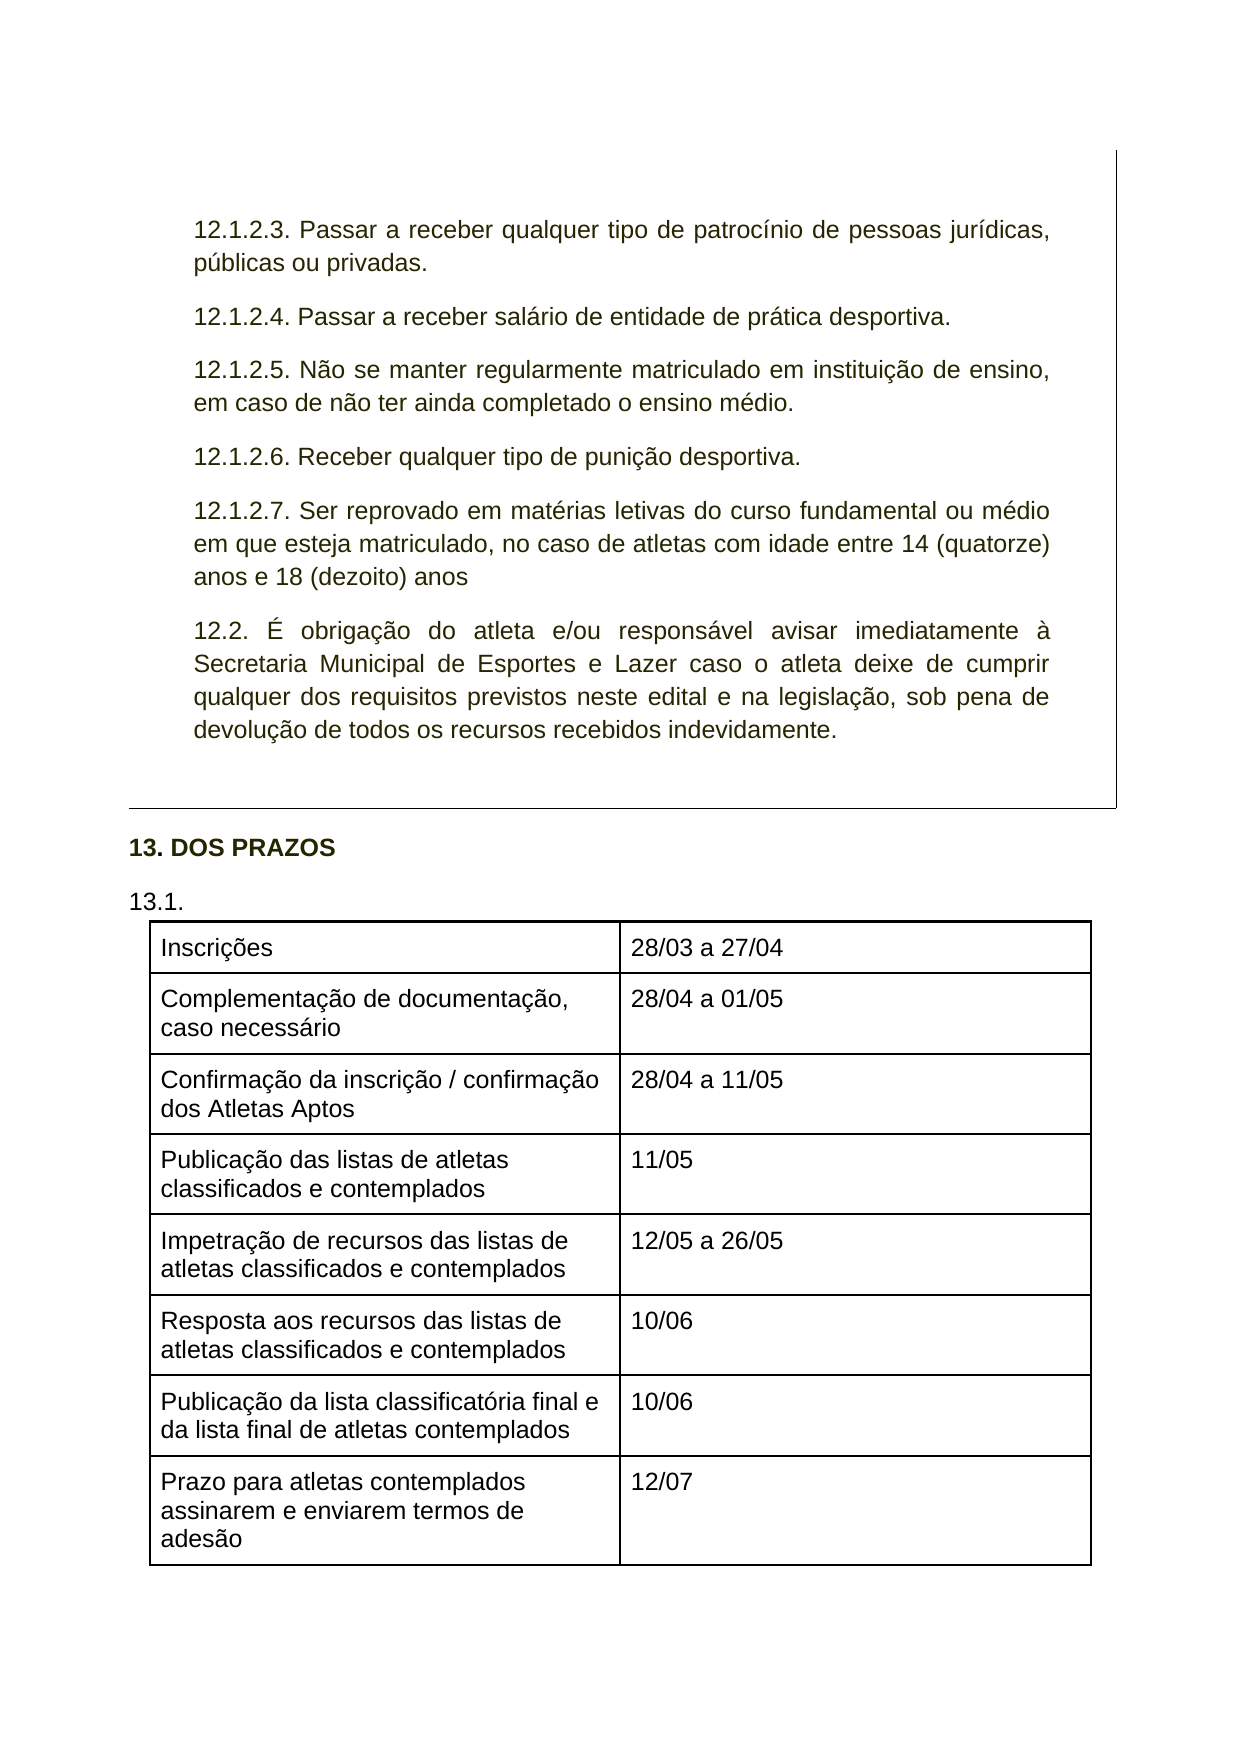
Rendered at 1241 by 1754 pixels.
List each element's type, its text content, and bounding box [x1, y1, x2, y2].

table_cell Prazo para atletas contemplados assinarem e enviarem termos de adesão [151, 1457, 619, 1564]
table_cell Publicação da lista classificatória final e da lista final de atletas contemplados [151, 1376, 619, 1454]
table_cell 28/04 a 11/05 [621, 1055, 1090, 1133]
table_cell 28/04 a 01/05 [621, 974, 1090, 1052]
text 12.1.2.4. Passar a receber salário de entidade de prática desportiva. [129, 237, 1116, 291]
table_header Inscrições [151, 923, 619, 972]
table_cell 10/06 [621, 1296, 1090, 1374]
text 12.1.2.5. Não se manter regularmente matriculado em instituição de ensino, em caso de não ter ainda completado o ensino médio. [129, 291, 1116, 378]
text 12.1.2.6. Receber qualquer tipo de punição desportiva. [129, 378, 1116, 431]
table_cell 12/05 a 26/05 [621, 1215, 1090, 1294]
table_cell Confirmação da inscrição / confirmação dos Atletas Aptos [151, 1055, 619, 1133]
table_cell Publicação das listas de atletas classificados e contemplados [151, 1135, 619, 1213]
text 13. DOS PRAZOS [129, 833, 1116, 862]
table_cell 11/05 [621, 1135, 1090, 1213]
text 13.1. [129, 887, 1116, 916]
table_header 28/03 a 27/04 [621, 923, 1090, 972]
text 12.2. É obrigação do atleta e/ou responsável avisar imediatamente à Secretaria Municipal de Esportes e Lazer caso o atleta deixe de cumprir qualquer dos requisitos previstos neste edital e na legislação, sob pena de devolução de todos os recursos recebidos indevidamente. [129, 551, 1116, 808]
text 12.1.2.3. Passar a receber qualquer tipo de patrocínio de pessoas jurídicas, públicas ou privadas. [129, 150, 1116, 237]
table_cell 12/07 [621, 1457, 1090, 1564]
text 12.1.2.7. Ser reprovado em matérias letivas do curso fundamental ou médio em que esteja matriculado, no caso de atletas com idade entre 14 (quatorze) anos e 18 (dezoito) anos [129, 431, 1116, 551]
table_cell Impetração de recursos das listas de atletas classificados e contemplados [151, 1215, 619, 1294]
table_cell Complementação de documentação, caso necessário [151, 974, 619, 1052]
table_cell Resposta aos recursos das listas de atletas classificados e contemplados [151, 1296, 619, 1374]
table_cell 10/06 [621, 1376, 1090, 1454]
